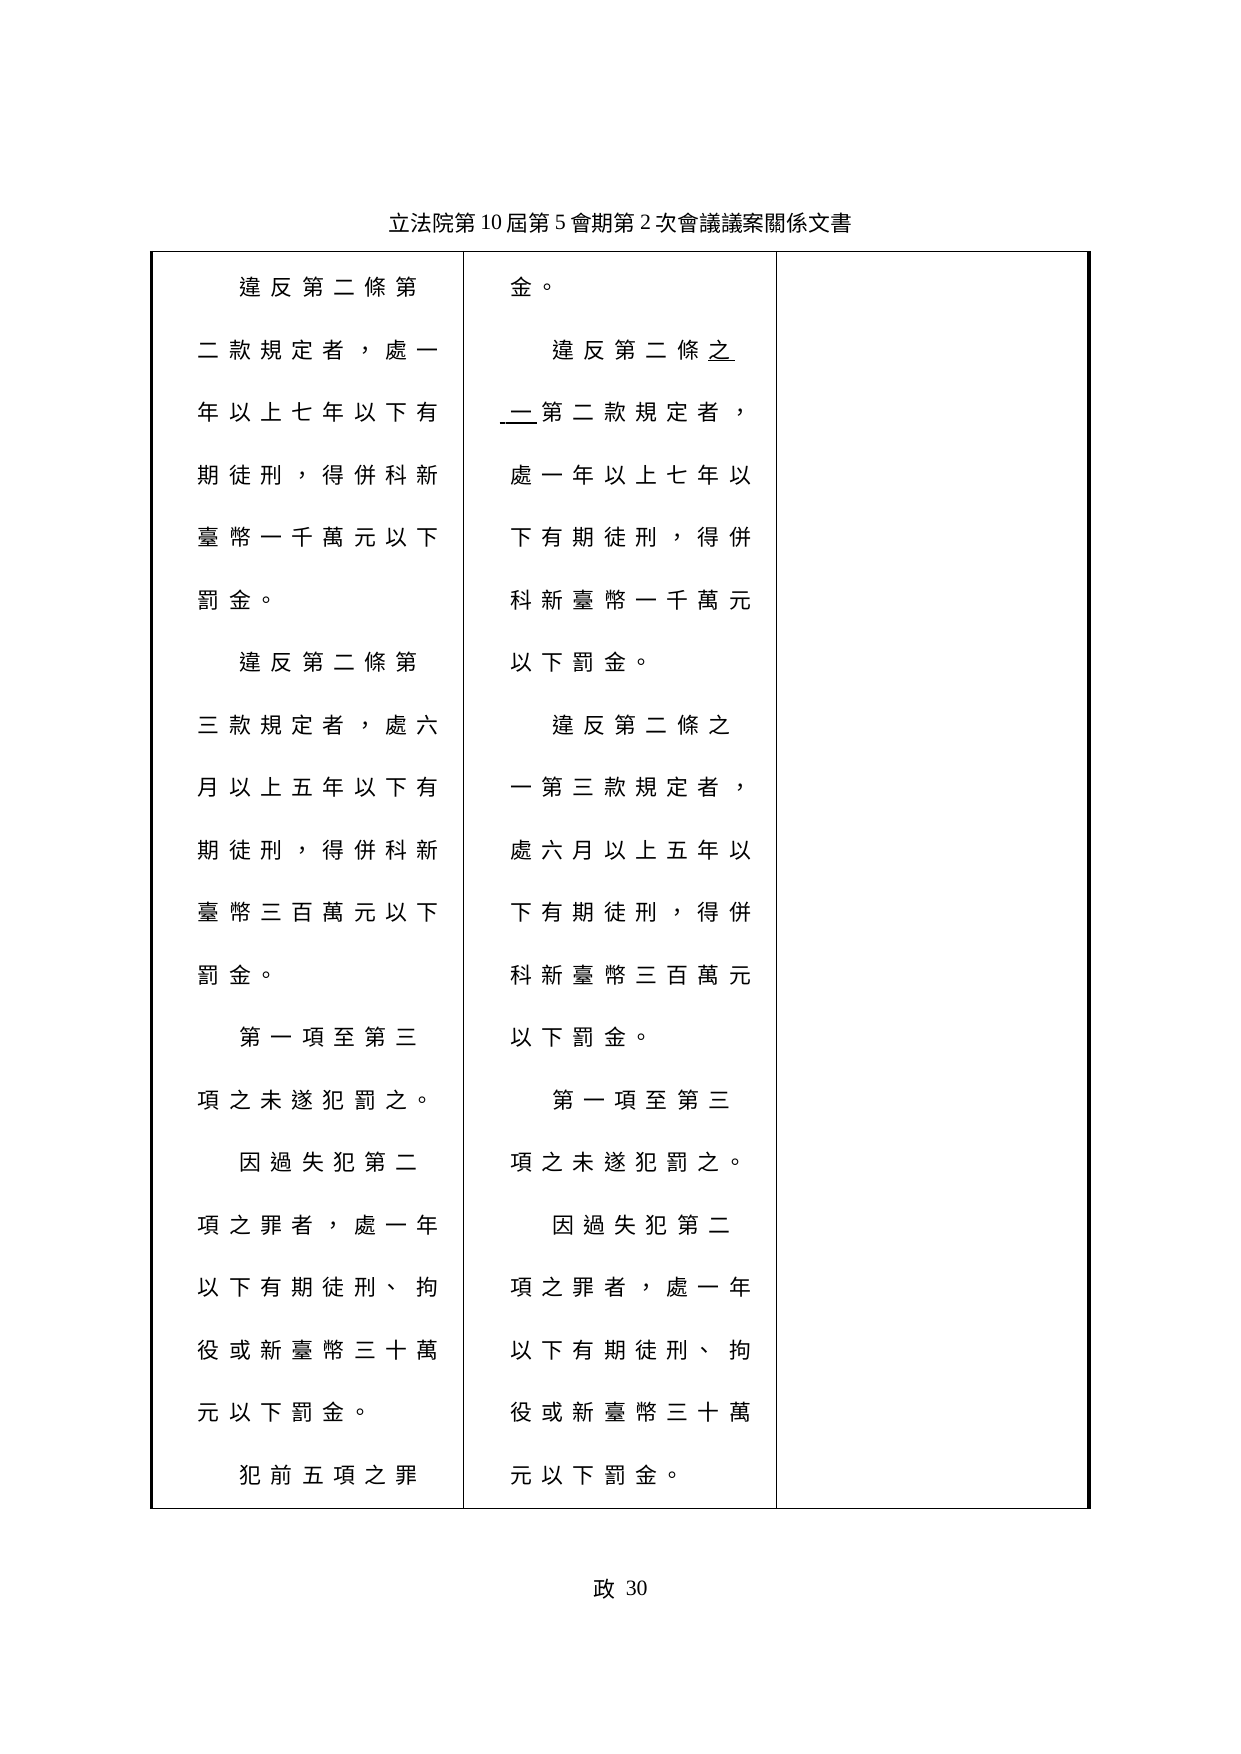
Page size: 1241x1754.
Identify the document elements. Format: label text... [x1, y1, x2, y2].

table_cell 違反第二條第二款規定者，處一年以上七年以下有期徒刑，得併科新臺幣一千萬元以下罰金。 違反第二條第三款規定者，處六月以上五年以下有期徒刑，得併科新臺幣三百萬元以下罰金。 第一項至第三項之未遂犯罰之。 因過失犯第二項之罪者，處一年以下有期徒刑、拘役或新臺幣三十萬元以下罰金。 犯前五項之罪 [153, 252, 463, 1508]
table_cell 金。 違反第二條之一第二款規定者，處一年以上七年以下有期徒刑，得併科新臺幣一千萬元以下罰金。 違反第二條之一第三款規定者，處六月以上五年以下有期徒刑，得併科新臺幣三百萬元以下罰金。 第一項至第三項之未遂犯罰之。 因過失犯第二項之罪者，處一年以下有期徒刑、拘役或新臺幣三十萬元以下罰金。 [464, 252, 776, 1508]
table_cell [777, 252, 1087, 1508]
